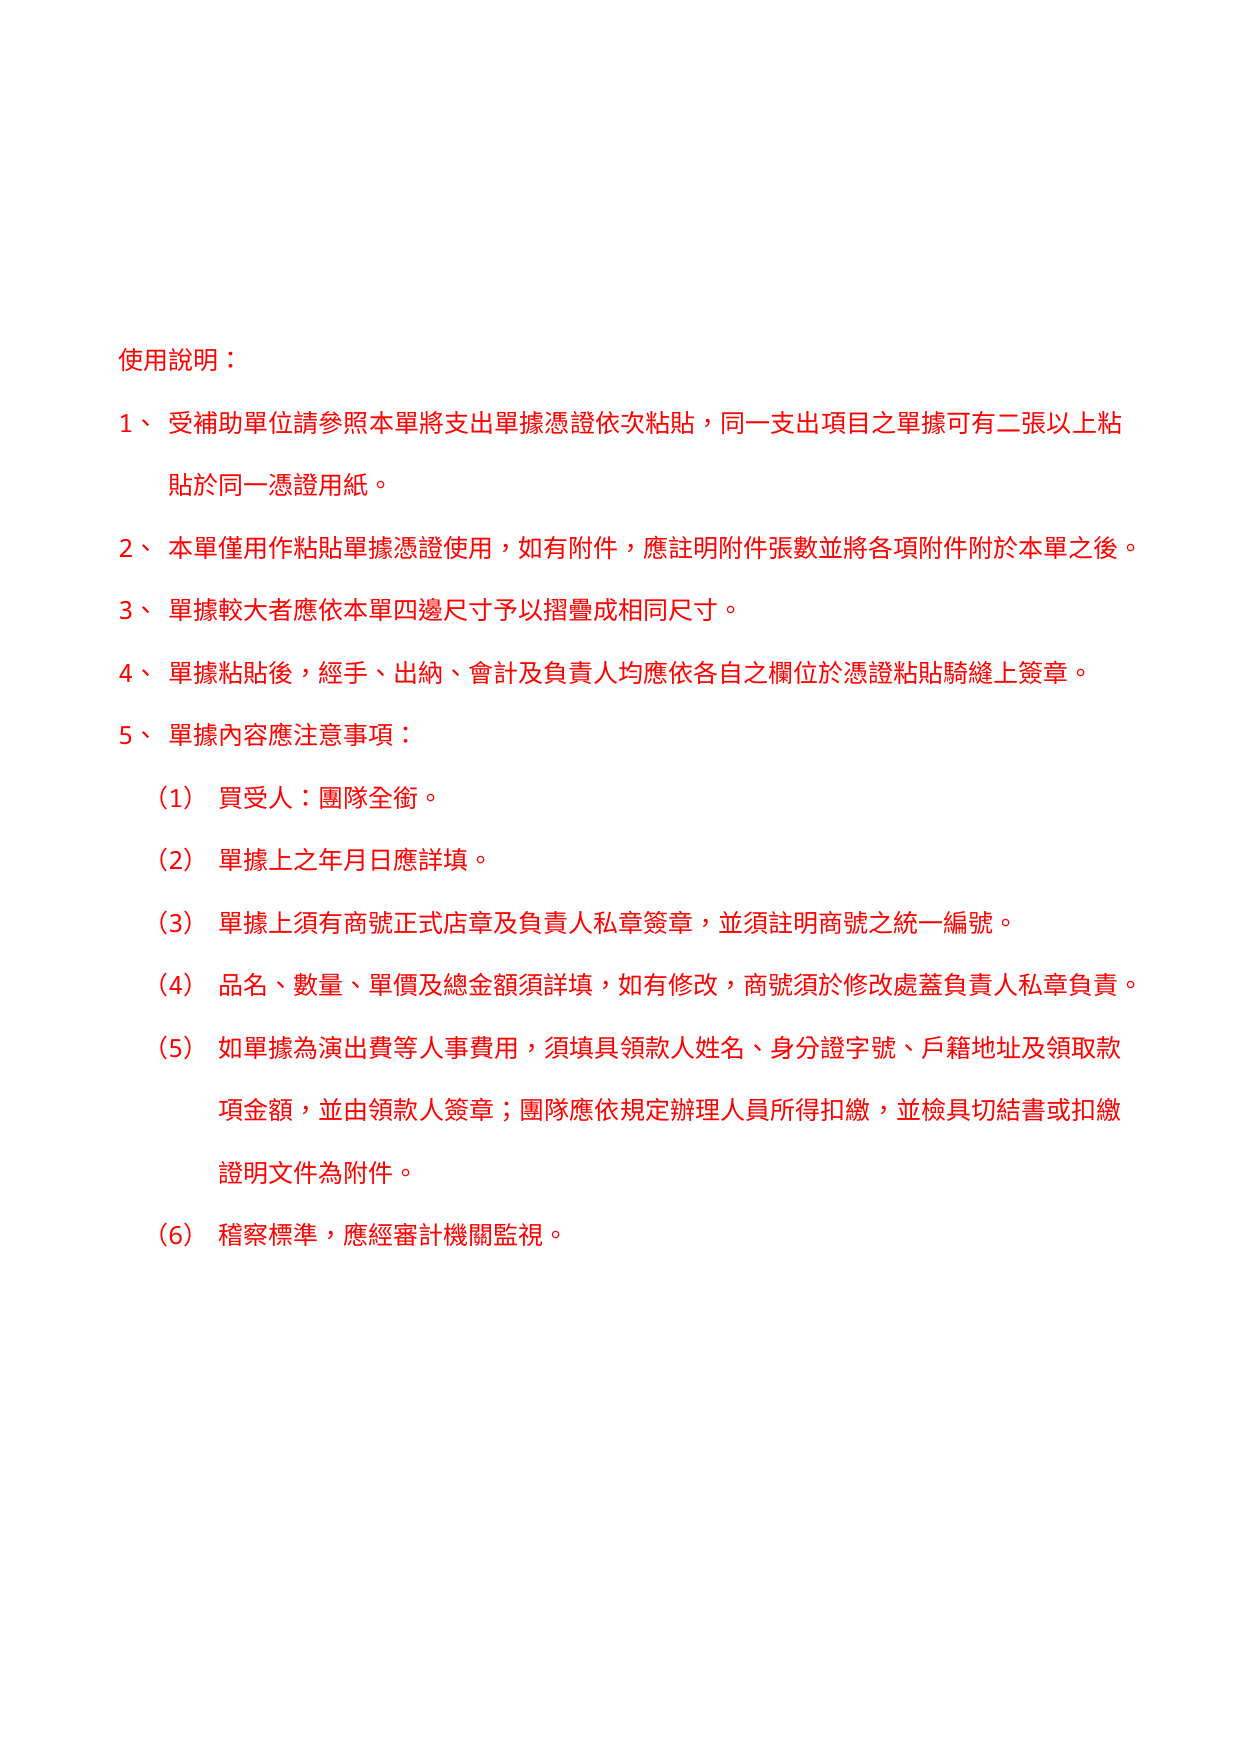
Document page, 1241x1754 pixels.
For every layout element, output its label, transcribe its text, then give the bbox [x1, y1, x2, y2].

list 單據粘貼後，經手、出納、會計及負責人均應依各自之欄位於憑證粘貼騎縫上簽章。 [118, 630, 1122, 692]
text 使用說明： [118, 317, 1122, 380]
list 品名、數量、單價及總金額須詳填，如有修改，商號須於修改處蓋負責人私章負責。 [143, 942, 1122, 1005]
list 單據內容應注意事項： [118, 692, 1122, 755]
list 單據上須有商號正式店章及負責人私章簽章，並須註明商號之統一編號。 [143, 880, 1122, 942]
list 稽察標準，應經審計機關監視。 [143, 1192, 1122, 1255]
list 單據較大者應依本單四邊尺寸予以摺疊成相同尺寸。 [118, 567, 1122, 630]
list 買受人：團隊全銜。 [143, 755, 1122, 817]
list 如單據為演出費等人事費用，須填具領款人姓名、身分證字號、戶籍地址及領取款項金額，並由領款人簽章；團隊應依規定辦理人員所得扣繳，並檢具切結書或扣繳證明文件為附件。 [143, 1005, 1122, 1192]
list 受補助單位請參照本單將支出單據憑證依次粘貼，同一支出項目之單據可有二張以上粘貼於同一憑證用紙。 [118, 380, 1122, 505]
list 單據上之年月日應詳填。 [143, 817, 1122, 880]
list 本單僅用作粘貼單據憑證使用，如有附件，應註明附件張數並將各項附件附於本單之後。 [118, 505, 1122, 567]
